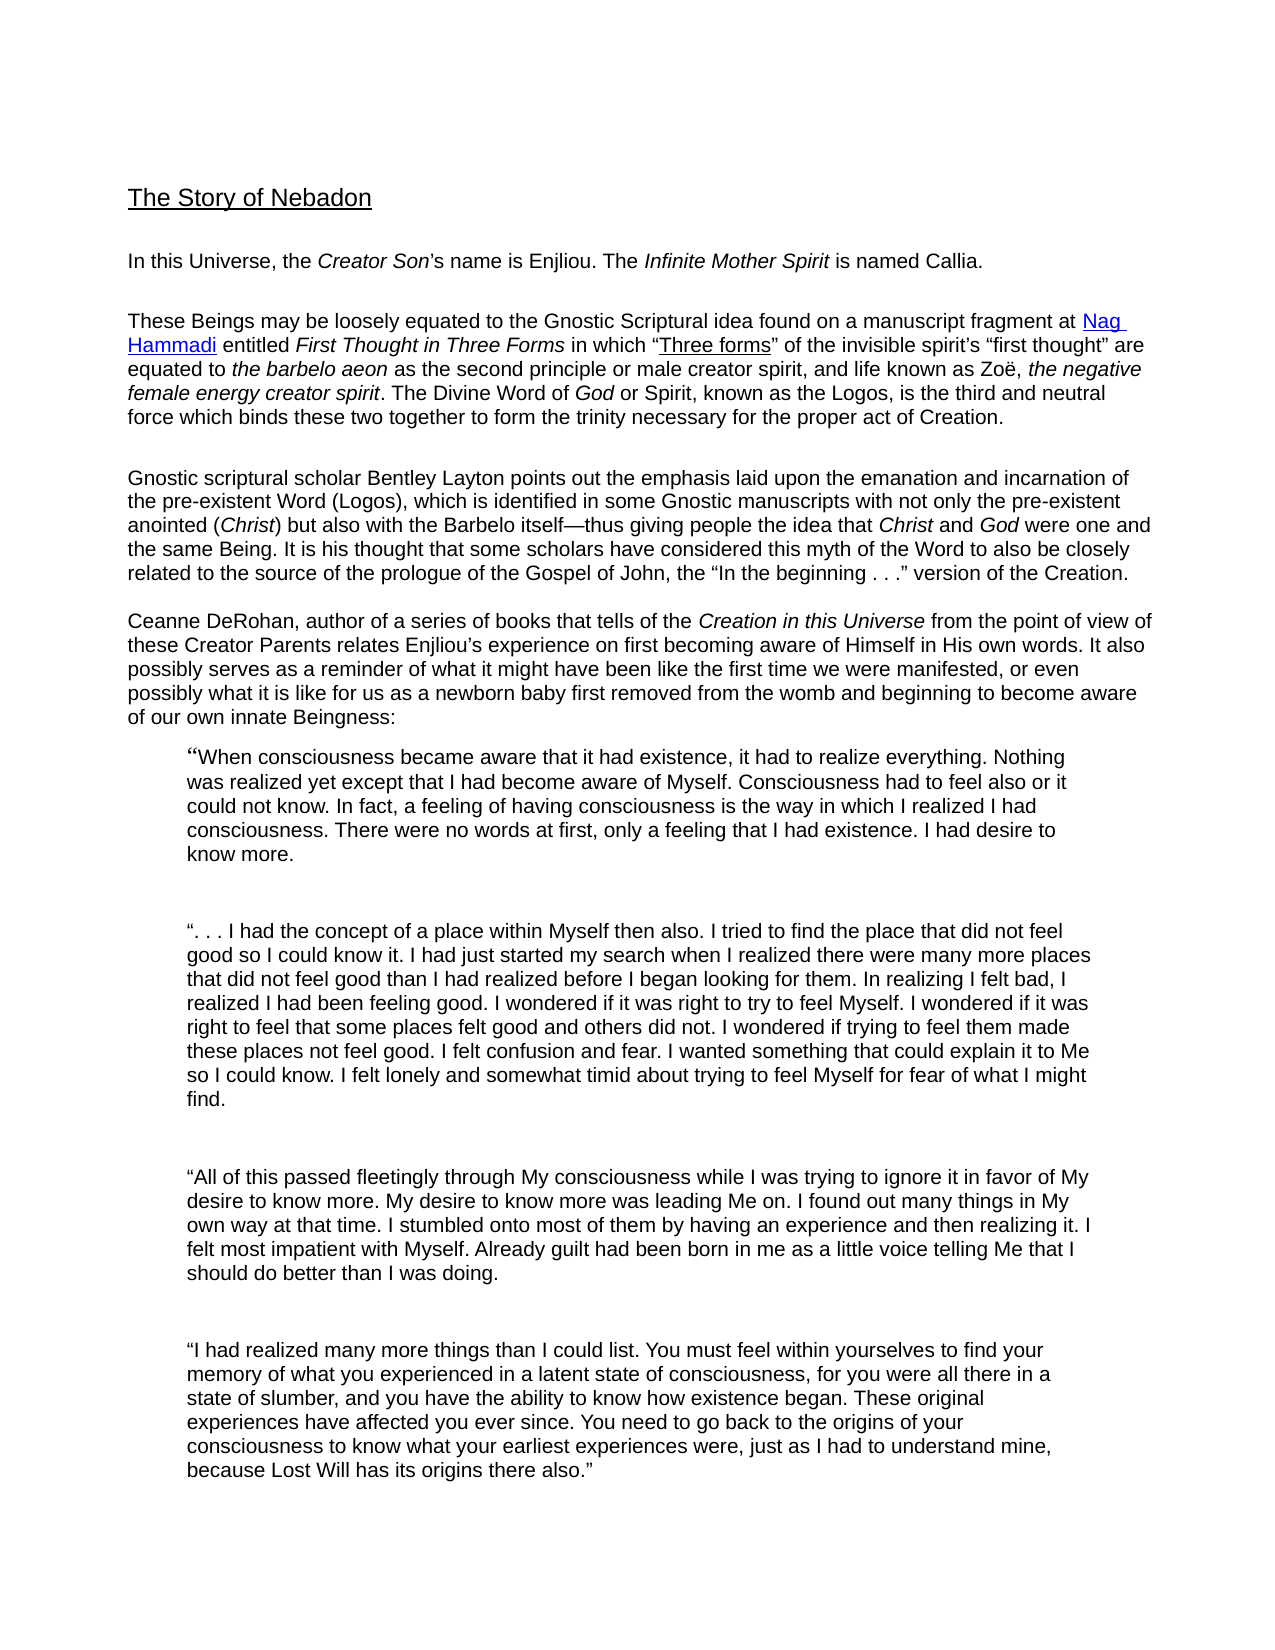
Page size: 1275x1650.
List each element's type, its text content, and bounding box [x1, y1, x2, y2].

text “I had realized many more things than I could list. You must feel within yourselves to find your memory of what you experienced in a latent state of consciousness, for you were all there in a state of slumber, and you have the ability to know how existence began. These original experiences have affected you ever since. You need to go back to the origins of your consciousness to know what your earliest experiences were, just as I had to understand mine, because Lost Will has its origins there also.” [187, 1314, 1095, 1481]
text These Beings may be loosely equated to the Gnostic Scriptural idea found on a manuscript fragment at Nag Hammadi entitled First Thought in Three Forms in which “Three forms” of the invisible spirit’s “first thought” are equated to the barbelo aeon as the second principle or male creator spirit, and life known as Zoë, the negative female energy creator spirit. The Divine Word of God or Spirit, known as the Logos, is the third and neutral force which binds these two together to form the trinity necessary for the proper act of Creation. [127, 285, 1154, 429]
text The Story of Nebadon [127, 159, 1154, 212]
text “. . . I had the concept of a place within Myself then also. I tried to find the place that did not feel good so I could know it. I had just started my search when I realized there were many more places that did not feel good than I had realized before I began looking for them. In realizing I felt bad, I realized I had been feeling good. I wondered if it was right to try to feel Myself. I wondered if it was right to feel that some places felt good and others did not. I wondered if trying to feel them made these places not feel good. I felt confusion and fear. I wanted something that could explain it to Me so I could know. I felt lonely and somewhat timid about trying to feel Myself for fear of what I might find. [187, 895, 1095, 1111]
text In this Universe, the Creator Son’s name is Enjliou. The Infinite Mother Spirit is named Callia. [127, 225, 1154, 273]
text Gnostic scriptural scholar Bentley Layton points out the emphasis laid upon the emanation and incarnation of the pre-existent Word (Logos), which is identified in some Gnostic manuscripts with not only the pre-existent anointed (Christ) but also with the Barbelo itself—thus giving people the idea that Christ and God were one and the same Being. It is his thought that some scholars have considered this myth of the Word to also be closely related to the source of the prologue of the Gospel of John, the “In the beginning . . .” version of the Creation. Ceanne DeRohan, author of a series of books that tells of the Creation in this Universe from the point of view of these Creator Parents relates Enjliou’s experience on first becoming aware of Himself in His own words. It also possibly serves as a reminder of what it might have been like the first time we were manifested, or even possibly what it is like for us as a newborn baby first removed from the womb and beginning to become aware of our own innate Beingness: [127, 441, 1154, 729]
text “When consciousness became aware that it had existence, it had to realize everything. Nothing was realized yet except that I had become aware of Myself. Consciousness had to feel also or it could not know. In fact, a feeling of having consciousness is the way in which I realized I had consciousness. There were no words at first, only a feeling that I had existence. I had desire to know more. [187, 741, 1095, 866]
text “All of this passed fleetingly through My consciousness while I was trying to ignore it in favor of My desire to know more. My desire to know more was leading Me on. I found out many things in My own way at that time. I stumbled onto most of them by having an experience and then realizing it. I felt most impatient with Myself. Already guilt had been born in me as a little voice telling Me that I should do better than I was doing. [187, 1141, 1095, 1284]
